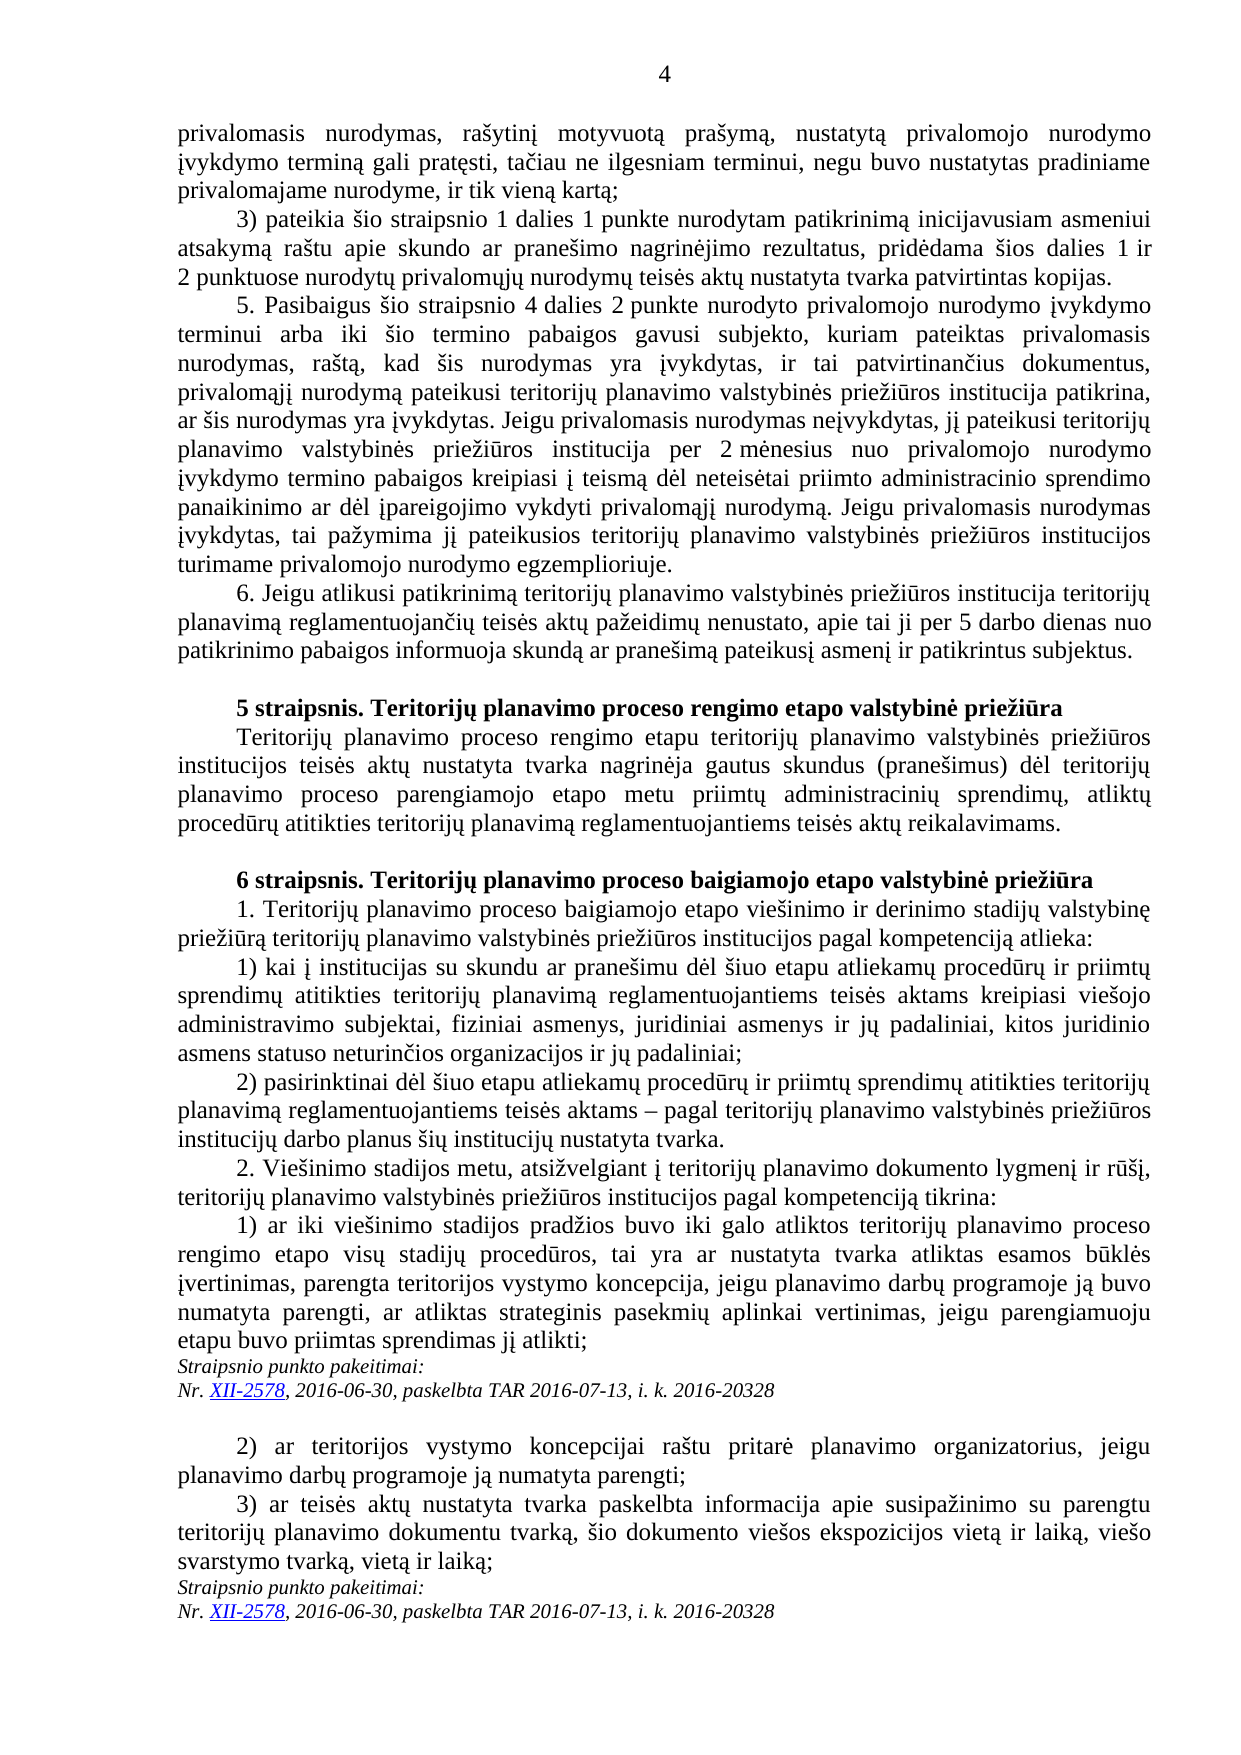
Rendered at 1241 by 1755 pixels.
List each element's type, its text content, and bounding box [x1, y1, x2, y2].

text 5. Pasibaigus šio straipsnio 4 dalies 2 punkte nurodyto privalomojo nurodymo įvykdymo terminui arba iki šio termino pabaigos gavusi subjekto, kuriam pateiktas privalomasis nurodymas, raštą, kad šis nurodymas yra įvykdytas, ir tai patvirtinančius dokumentus, privalomąjį nurodymą pateikusi teritorijų planavimo valstybinės priežiūros institucija patikrina, ar šis nurodymas yra įvykdytas. Jeigu privalomasis nurodymas neįvykdytas, jį pateikusi teritorijų planavimo valstybinės priežiūros institucija per 2 mėnesius nuo privalomojo nurodymo įvykdymo termino pabaigos kreipiasi į teismą dėl neteisėtai priimto administracinio sprendimo panaikinimo ar dėl įpareigojimo vykdyti privalomąjį nurodymą. Jeigu privalomasis nurodymas įvykdytas, tai pažymima jį pateikusios teritorijų planavimo valstybinės priežiūros institucijos turimame privalomojo nurodymo egzemplioriuje. [177, 291, 1152, 578]
text 3) pateikia šio straipsnio 1 dalies 1 punkte nurodytam patikrinimą inicijavusiam asmeniui atsakymą raštu apie skundo ar pranešimo nagrinėjimo rezultatus, pridėdama šios dalies 1 ir 2 punktuose nurodytų privalomųjų nurodymų teisės aktų nustatyta tvarka patvirtintas kopijas. [177, 204, 1152, 291]
text Straipsnio punkto pakeitimai: [177, 1354, 1152, 1378]
text Nr. XII-2578, 2016-06-30, paskelbta TAR 2016-07-13, i. k. 2016-20328 [177, 1378, 1152, 1402]
text 6 straipsnis. Teritorijų planavimo proceso baigiamojo etapo valstybinė priežiūra [177, 866, 1152, 894]
text 1) kai į institucijas su skundu ar pranešimu dėl šiuo etapu atliekamų procedūrų ir priimtų sprendimų atitikties teritorijų planavimą reglamentuojantiems teisės aktams kreipiasi viešojo administravimo subjektai, fiziniai asmenys, juridiniai asmenys ir jų padaliniai, kitos juridinio asmens statuso neturinčios organizacijos ir jų padaliniai; [177, 952, 1152, 1067]
text 2) ar teritorijos vystymo koncepcijai raštu pritarė planavimo organizatorius, jeigu planavimo darbų programoje ją numatyta parengti; [177, 1431, 1152, 1489]
text privalomasis nurodymas, rašytinį motyvuotą prašymą, nustatytą privalomojo nurodymo įvykdymo terminą gali pratęsti, tačiau ne ilgesniam terminui, negu buvo nustatytas pradiniame privalomajame nurodyme, ir tik vieną kartą; [177, 118, 1152, 204]
text 3) ar teisės aktų nustatyta tvarka paskelbta informacija apie susipažinimo su parengtu teritorijų planavimo dokumentu tvarką, šio dokumento viešos ekspozicijos vietą ir laiką, viešo svarstymo tvarką, vietą ir laiką; [177, 1489, 1152, 1575]
text 1) ar iki viešinimo stadijos pradžios buvo iki galo atliktos teritorijų planavimo proceso rengimo etapo visų stadijų procedūros, tai yra ar nustatyta tvarka atliktas esamos būklės įvertinimas, parengta teritorijos vystymo koncepcija, jeigu planavimo darbų programoje ją buvo numatyta parengti, ar atliktas strateginis pasekmių aplinkai vertinimas, jeigu parengiamuoju etapu buvo priimtas sprendimas jį atlikti; [177, 1211, 1152, 1354]
text Teritorijų planavimo proceso rengimo etapu teritorijų planavimo valstybinės priežiūros institucijos teisės aktų nustatyta tvarka nagrinėja gautus skundus (pranešimus) dėl teritorijų planavimo proceso parengiamojo etapo metu priimtų administracinių sprendimų, atliktų procedūrų atitikties teritorijų planavimą reglamentuojantiems teisės aktų reikalavimams. [177, 722, 1152, 837]
text Nr. XII-2578, 2016-06-30, paskelbta TAR 2016-07-13, i. k. 2016-20328 [177, 1599, 1152, 1623]
text 6. Jeigu atlikusi patikrinimą teritorijų planavimo valstybinės priežiūros institucija teritorijų planavimą reglamentuojančių teisės aktų pažeidimų nenustato, apie tai ji per 5 darbo dienas nuo patikrinimo pabaigos informuoja skundą ar pranešimą pateikusį asmenį ir patikrintus subjektus. [177, 578, 1152, 664]
text 1. Teritorijų planavimo proceso baigiamojo etapo viešinimo ir derinimo stadijų valstybinę priežiūrą teritorijų planavimo valstybinės priežiūros institucijos pagal kompetenciją atlieka: [177, 894, 1152, 952]
text 2) pasirinktinai dėl šiuo etapu atliekamų procedūrų ir priimtų sprendimų atitikties teritorijų planavimą reglamentuojantiems teisės aktams – pagal teritorijų planavimo valstybinės priežiūros institucijų darbo planus šių institucijų nustatyta tvarka. [177, 1067, 1152, 1153]
text 2. Viešinimo stadijos metu, atsižvelgiant į teritorijų planavimo dokumento lygmenį ir rūšį, teritorijų planavimo valstybinės priežiūros institucijos pagal kompetenciją tikrina: [177, 1153, 1152, 1211]
text 5 straipsnis. Teritorijų planavimo proceso rengimo etapo valstybinė priežiūra [177, 693, 1152, 722]
text Straipsnio punkto pakeitimai: [177, 1575, 1152, 1599]
